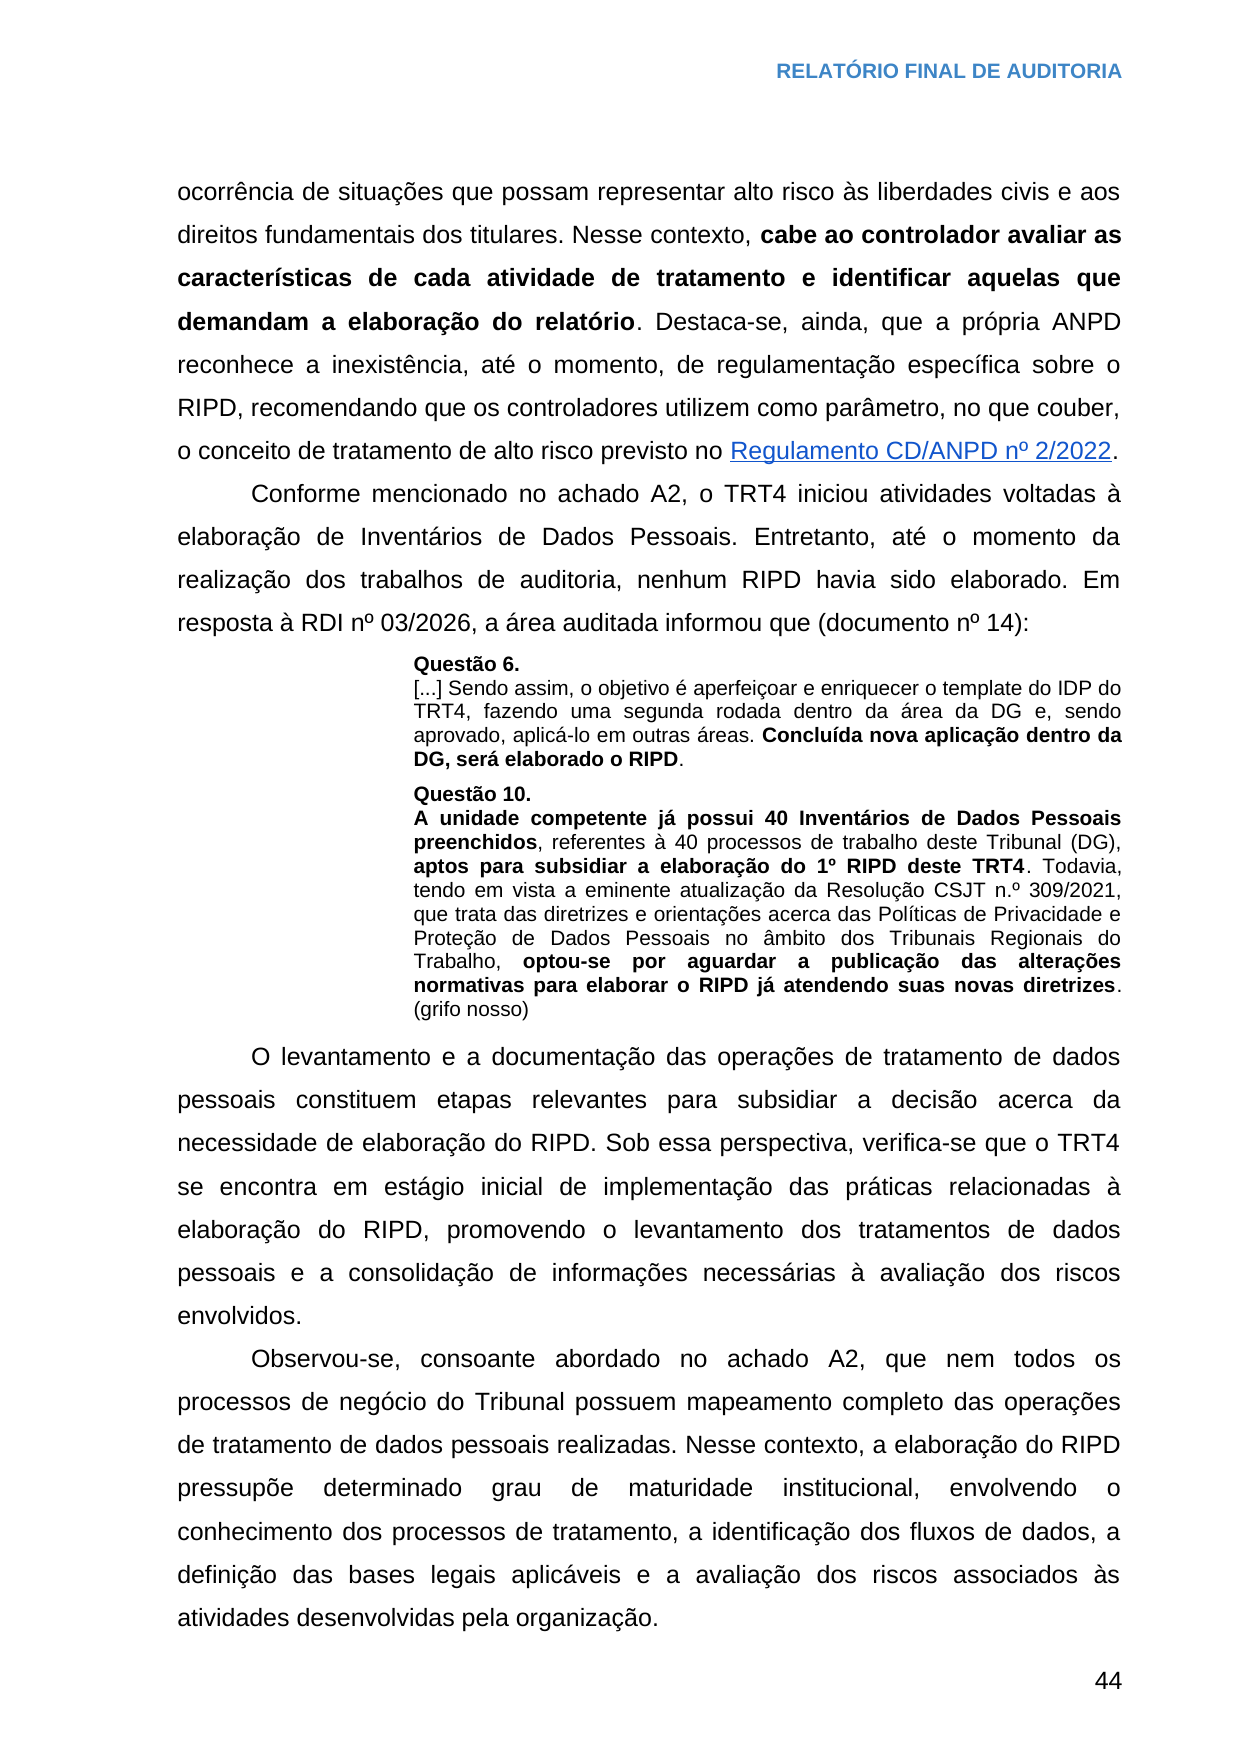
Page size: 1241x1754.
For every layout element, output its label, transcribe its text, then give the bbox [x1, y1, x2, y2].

text Questão 6. [413, 651, 1122, 675]
text ocorrência de situações que possam representar alto risco às liberdades civis e aos direitos fundamentais dos titulares. Nesse contexto, cabe ao controlador avaliar as características de cada atividade de tratamento e identificar aquelas que demandam a elaboração do relatório. Destaca-se, ainda, que a própria ANPD reconhece a inexistência, até o momento, de regulamentação específica sobre o RIPD, recomendando que os controladores utilizem como parâmetro, no que couber, o conceito de tratamento de alto risco previsto no Regulamento CD/ANPD nº 2/2022. [177, 177, 1122, 464]
text Questão 10. [413, 782, 1122, 806]
text O levantamento e a documentação das operações de tratamento de dados pessoais constituem etapas relevantes para subsidiar a decisão acerca da necessidade de elaboração do RIPD. Sob essa perspectiva, verifica-se que o TRT4 se encontra em estágio inicial de implementação das práticas relacionadas à elaboração do RIPD, promovendo o levantamento dos tratamentos de dados pessoais e a consolidação de informações necessárias à avaliação dos riscos envolvidos. [177, 1042, 1122, 1329]
text Observou-se, consoante abordado no achado A2, que nem todos os processos de negócio do Tribunal possuem mapeamento completo das operações de tratamento de dados pessoais realizadas. Nesse contexto, a elaboração do RIPD pressupõe determinado grau de maturidade institucional, envolvendo o conhecimento dos processos de tratamento, a identificação dos fluxos de dados, a definição das bases legais aplicáveis e a avaliação dos riscos associados às atividades desenvolvidas pela organização. [177, 1344, 1122, 1631]
text Conforme mencionado no achado A2, o TRT4 iniciou atividades voltadas à elaboração de Inventários de Dados Pessoais. Entretanto, até o momento da realização dos trabalhos de auditoria, nenhum RIPD havia sido elaborado. Em resposta à RDI nº 03/2026, a área auditada informou que (documento nº 14): [177, 479, 1122, 637]
text [...] Sendo assim, o objetivo é aperfeiçoar e enriquecer o template do IDP do TRT4, fazendo uma segunda rodada dentro da área da DG e, sendo aprovado, aplicá-lo em outras áreas. Concluída nova aplicação dentro da DG, será elaborado o RIPD. [413, 675, 1122, 771]
text A unidade competente já possui 40 Inventários de Dados Pessoais preenchidos, referentes à 40 processos de trabalho deste Tribunal (DG), aptos para subsidiar a elaboração do 1º RIPD deste TRT4. Todavia, tendo em vista a eminente atualização da Resolução CSJT n.º 309/2021, que trata das diretrizes e orientações acerca das Políticas de Privacidade e Proteção de Dados Pessoais no âmbito dos Tribunais Regionais do Trabalho, optou-se por aguardar a publicação das alterações normativas para elaborar o RIPD já atendendo suas novas diretrizes. (grifo nosso) [413, 806, 1122, 1021]
